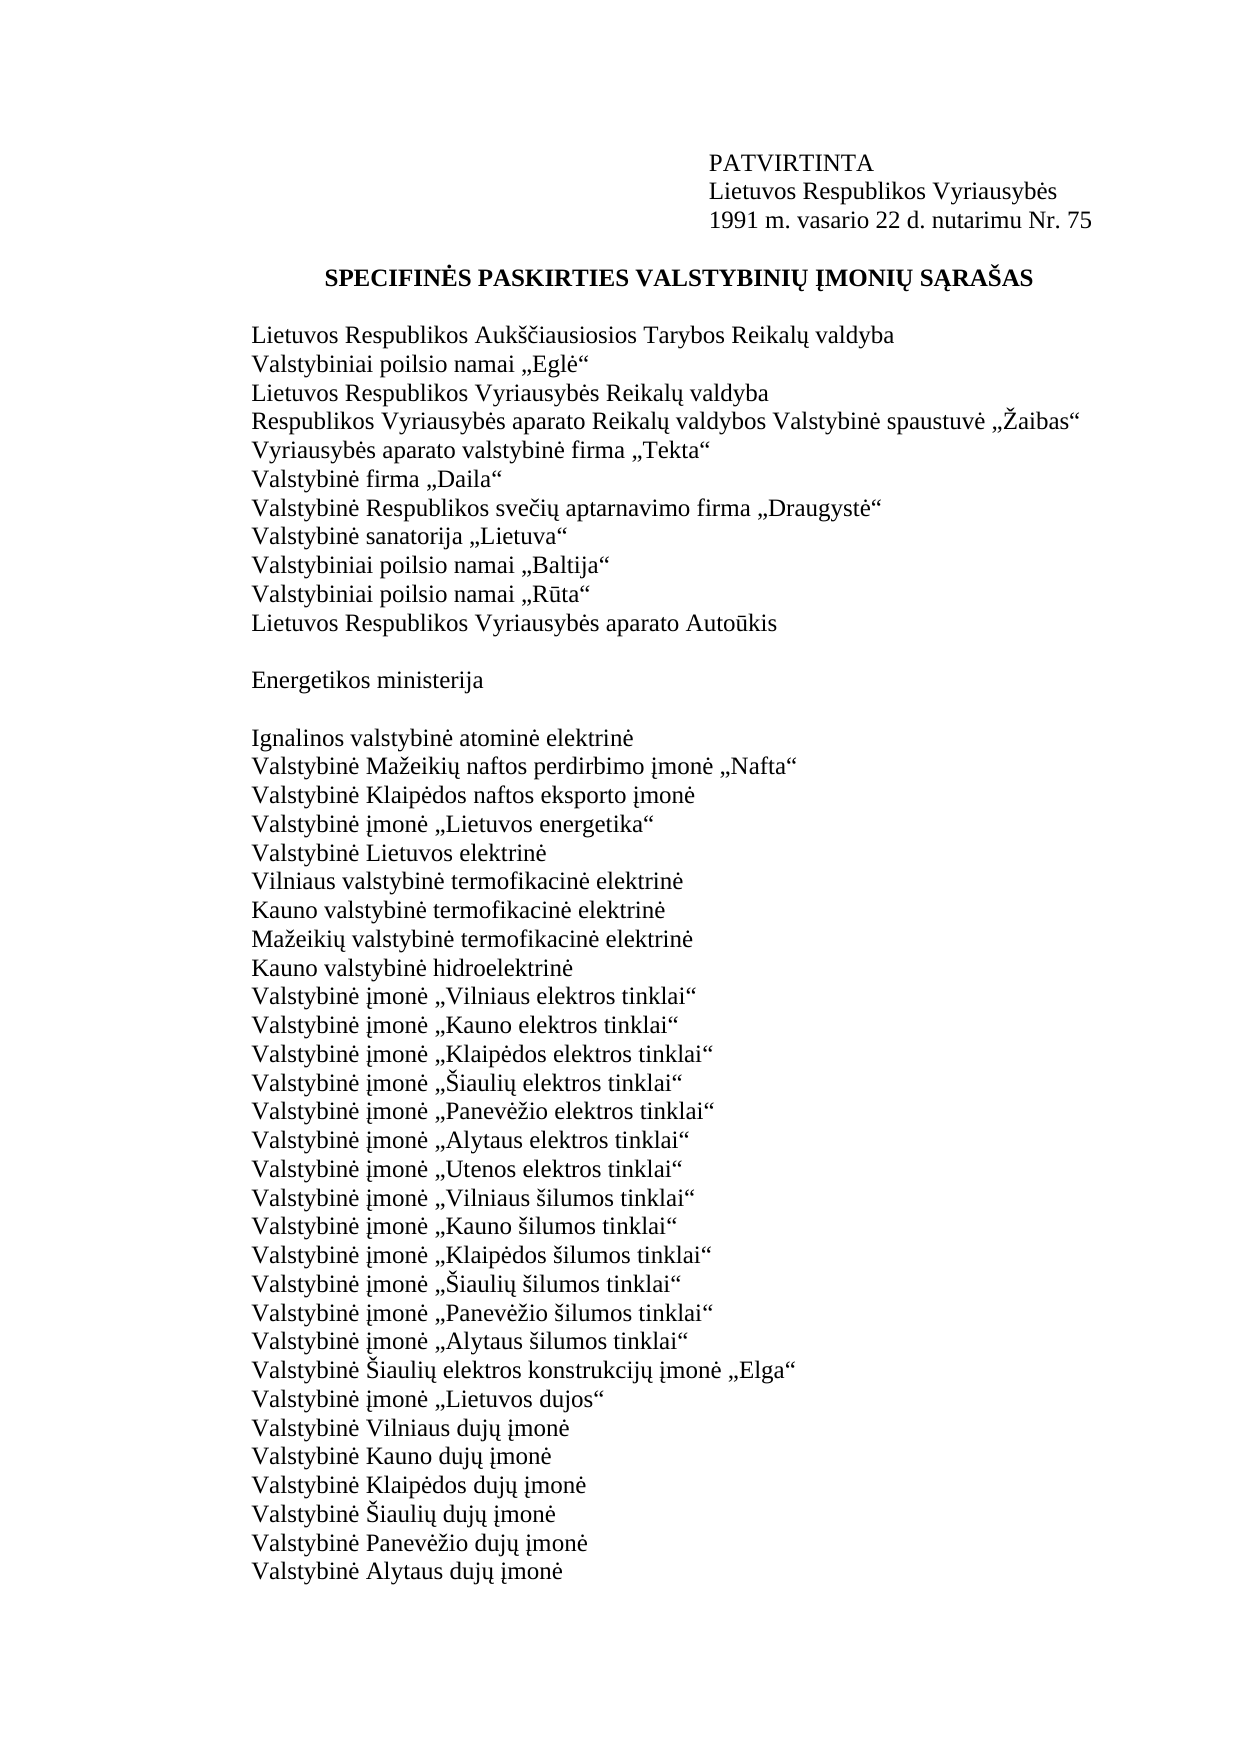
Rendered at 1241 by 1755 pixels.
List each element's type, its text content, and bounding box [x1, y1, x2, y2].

text Valstybinė įmonė „Kauno elektros tinklai“ [177, 1010, 1181, 1039]
text Lietuvos Respublikos Vyriausybės Reikalų valdyba [177, 378, 1181, 406]
text Valstybiniai poilsio namai „Rūta“ [177, 579, 1181, 608]
text SPECIFINĖS PASKIRTIES VALSTYBINIŲ ĮMONIŲ SĄRAŠAS [177, 263, 1181, 291]
text Lietuvos Respublikos Vyriausybės [177, 176, 1181, 205]
text Valstybinė įmonė „Panevėžio šilumos tinklai“ [177, 1298, 1181, 1326]
text Valstybinė įmonė „Alytaus elektros tinklai“ [177, 1125, 1181, 1154]
text 1991 m. vasario 22 d. nutarimu Nr. 75 [177, 205, 1181, 234]
text Valstybinė įmonė „Šiaulių elektros tinklai“ [177, 1068, 1181, 1096]
text Valstybinė Alytaus dujų įmonė [177, 1556, 1181, 1585]
text Valstybiniai poilsio namai „Baltija“ [177, 550, 1181, 579]
text Ignalinos valstybinė atominė elektrinė [177, 723, 1181, 751]
text Valstybinė įmonė „Lietuvos energetika“ [177, 809, 1181, 838]
text Valstybinė įmonė „Panevėžio elektros tinklai“ [177, 1096, 1181, 1125]
text Valstybinė įmonė „Kauno šilumos tinklai“ [177, 1211, 1181, 1240]
text Valstybinė Šiaulių dujų įmonė [177, 1499, 1181, 1528]
text Valstybinė Klaipėdos naftos eksporto įmonė [177, 780, 1181, 809]
text PATVIRTINTA [177, 148, 1181, 176]
text Valstybinė įmonė „Klaipėdos šilumos tinklai“ [177, 1240, 1181, 1269]
text Vyriausybės aparato valstybinė firma „Tekta“ [177, 435, 1181, 464]
text Respublikos Vyriausybės aparato Reikalų valdybos Valstybinė spaustuvė „Žaibas“ [177, 406, 1181, 435]
text Energetikos ministerija [177, 665, 1181, 694]
text Valstybinė firma „Daila“ [177, 464, 1181, 493]
text Lietuvos Respublikos Aukščiausiosios Tarybos Reikalų valdyba [177, 320, 1181, 349]
text Valstybinė sanatorija „Lietuva“ [177, 521, 1181, 550]
text Valstybinė Vilniaus dujų įmonė [177, 1413, 1181, 1441]
text Valstybinė įmonė „Utenos elektros tinklai“ [177, 1154, 1181, 1183]
text Valstybinė įmonė „Lietuvos dujos“ [177, 1384, 1181, 1413]
text Valstybinė įmonė „Alytaus šilumos tinklai“ [177, 1326, 1181, 1355]
text Valstybinė įmonė „Vilniaus šilumos tinklai“ [177, 1183, 1181, 1211]
text Valstybinė Kauno dujų įmonė [177, 1441, 1181, 1470]
text Valstybinė Mažeikių naftos perdirbimo įmonė „Nafta“ [177, 751, 1181, 780]
text Valstybinė Respublikos svečių aptarnavimo firma „Draugystė“ [177, 493, 1181, 521]
text Vilniaus valstybinė termofikacinė elektrinė [177, 866, 1181, 895]
text Valstybinė Panevėžio dujų įmonė [177, 1528, 1181, 1556]
text Mažeikių valstybinė termofikacinė elektrinė [177, 924, 1181, 953]
text Valstybiniai poilsio namai „Eglė“ [177, 349, 1181, 378]
text Valstybinė įmonė „Šiaulių šilumos tinklai“ [177, 1269, 1181, 1298]
text Valstybinė įmonė „Klaipėdos elektros tinklai“ [177, 1039, 1181, 1068]
text Valstybinė įmonė „Vilniaus elektros tinklai“ [177, 981, 1181, 1010]
text Valstybinė Lietuvos elektrinė [177, 838, 1181, 866]
text Kauno valstybinė termofikacinė elektrinė [177, 895, 1181, 924]
text Valstybinė Šiaulių elektros konstrukcijų įmonė „Elga“ [177, 1355, 1181, 1384]
text Valstybinė Klaipėdos dujų įmonė [177, 1470, 1181, 1499]
text Kauno valstybinė hidroelektrinė [177, 953, 1181, 981]
text Lietuvos Respublikos Vyriausybės aparato Autoūkis [177, 608, 1181, 636]
